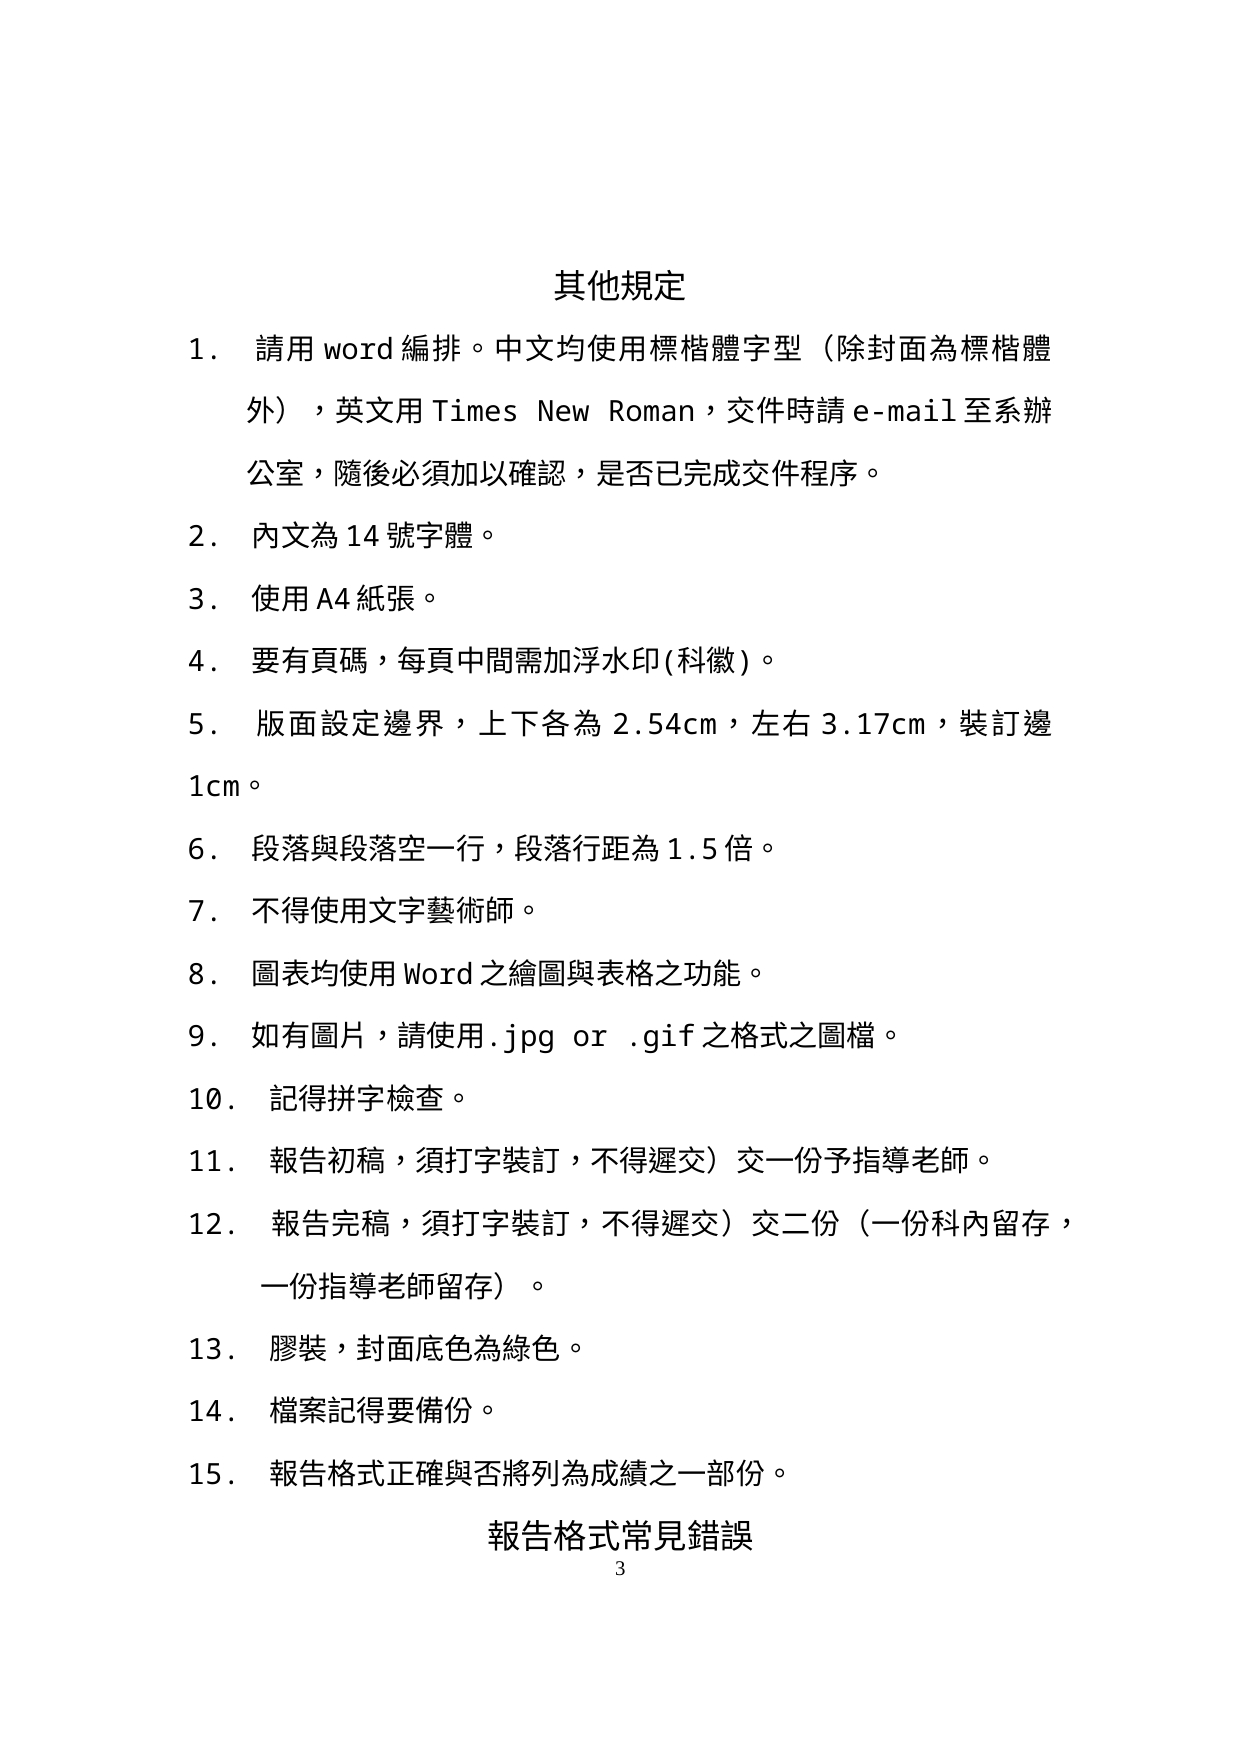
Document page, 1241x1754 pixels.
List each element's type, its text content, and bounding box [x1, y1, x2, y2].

text 7. 不得使用文字藝術師。 [187, 868, 217, 930]
text 3. 使用A4紙張。 [187, 555, 1053, 618]
text 11. 報告初稿，須打字裝訂，不得遲交）交一份予指導老師。 [187, 1118, 219, 1180]
text 7. 不得使用文字藝術師。 [255, 909, 272, 930]
text 1. 請用word編排。中文均使用標楷體字型（除封面為標楷體外），英文用Times New Roman，交件時請e-mail至系辦公室，隨後必須加以確認，是否已完成交件程序。 [187, 305, 1053, 493]
text 8. 圖表均使用Word之繪圖與表格之功能。 [920, 930, 945, 967]
text 8. 圖表均使用Word之繪圖與表格之功能。 [187, 930, 217, 993]
text 7. 不得使用文字藝術師。 [1004, 868, 1053, 930]
text 9. 如有圖片，請使用.jpg or .gif之格式之圖檔。 [187, 993, 1053, 1055]
text 12. 報告完稿，須打字裝訂，不得遲交）交二份（一份科內留存，一份指導老師留存）。 [187, 1180, 1053, 1305]
text [977, 618, 1053, 680]
text 7. 不得使用文字藝術師。 [520, 868, 552, 930]
text 4. 要有頁碼，每頁中間需加浮水印(科徽)。 [187, 618, 825, 680]
text 報告格式常見錯誤 [187, 1493, 1053, 1555]
text 6. 段落與段落空一行，段落行距為1.5倍。 [255, 805, 276, 837]
text 11. 報告初稿，須打字裝訂，不得遲交）交一份予指導老師。 [714, 1155, 799, 1165]
text 11. 報告初稿，須打字裝訂，不得遲交）交一份予指導老師。 [967, 1150, 1053, 1180]
text 11. 報告初稿，須打字裝訂，不得遲交）交一份予指導老師。 [216, 1153, 276, 1169]
text 14. 檔案記得要備份。 [187, 1368, 1053, 1430]
text 6. 段落與段落空一行，段落行距為1.5倍。 [520, 805, 552, 868]
text 2. 內文為14號字體。 [187, 493, 1053, 555]
text 6. 段落與段落空一行，段落行距為1.5倍。 [984, 805, 1053, 868]
text 11. 報告初稿，須打字裝訂，不得遲交）交一份予指導老師。 [669, 1118, 713, 1165]
text 8. 圖表均使用Word之繪圖與表格之功能。 [639, 930, 719, 972]
text 8. 圖表均使用Word之繪圖與表格之功能。 [520, 930, 552, 993]
text 11. 報告初稿，須打字裝訂，不得遲交）交一份予指導老師。 [286, 1153, 335, 1167]
text 15. 報告格式正確與否將列為成績之一部份。 [187, 1430, 1053, 1493]
text 8. 圖表均使用Word之繪圖與表格之功能。 [255, 930, 309, 993]
text 6. 段落與段落空一行，段落行距為1.5倍。 [348, 805, 432, 868]
text 6. 段落與段落空一行，段落行距為1.5倍。 [187, 805, 217, 868]
text 其他規定 [187, 243, 1053, 305]
text 11. 報告初稿，須打字裝訂，不得遲交）交一份予指導老師。 [364, 1150, 428, 1165]
text 11. 報告初稿，須打字裝訂，不得遲交）交一份予指導老師。 [489, 1147, 552, 1165]
text 7. 不得使用文字藝術師。 [814, 868, 913, 930]
text 13. 膠裝，封面底色為綠色。 [187, 1305, 1053, 1368]
text 7. 不得使用文字藝術師。 [639, 868, 747, 930]
text 11. 報告初稿，須打字裝訂，不得遲交）交一份予指導老師。 [611, 1146, 654, 1164]
text 8. 圖表均使用Word之繪圖與表格之功能。 [387, 930, 432, 993]
text 5. 版面設定邊界，上下各為2.54cm，左右3.17cm，裝訂邊1cm。 [187, 680, 1053, 805]
text 10. 記得拼字檢查。 [187, 1055, 1053, 1118]
text 6. 段落與段落空一行，段落行距為1.5倍。 [806, 805, 909, 868]
text 7. 不得使用文字藝術師。 [351, 868, 432, 930]
text 8. 圖表均使用Word之繪圖與表格之功能。 [1023, 930, 1053, 993]
